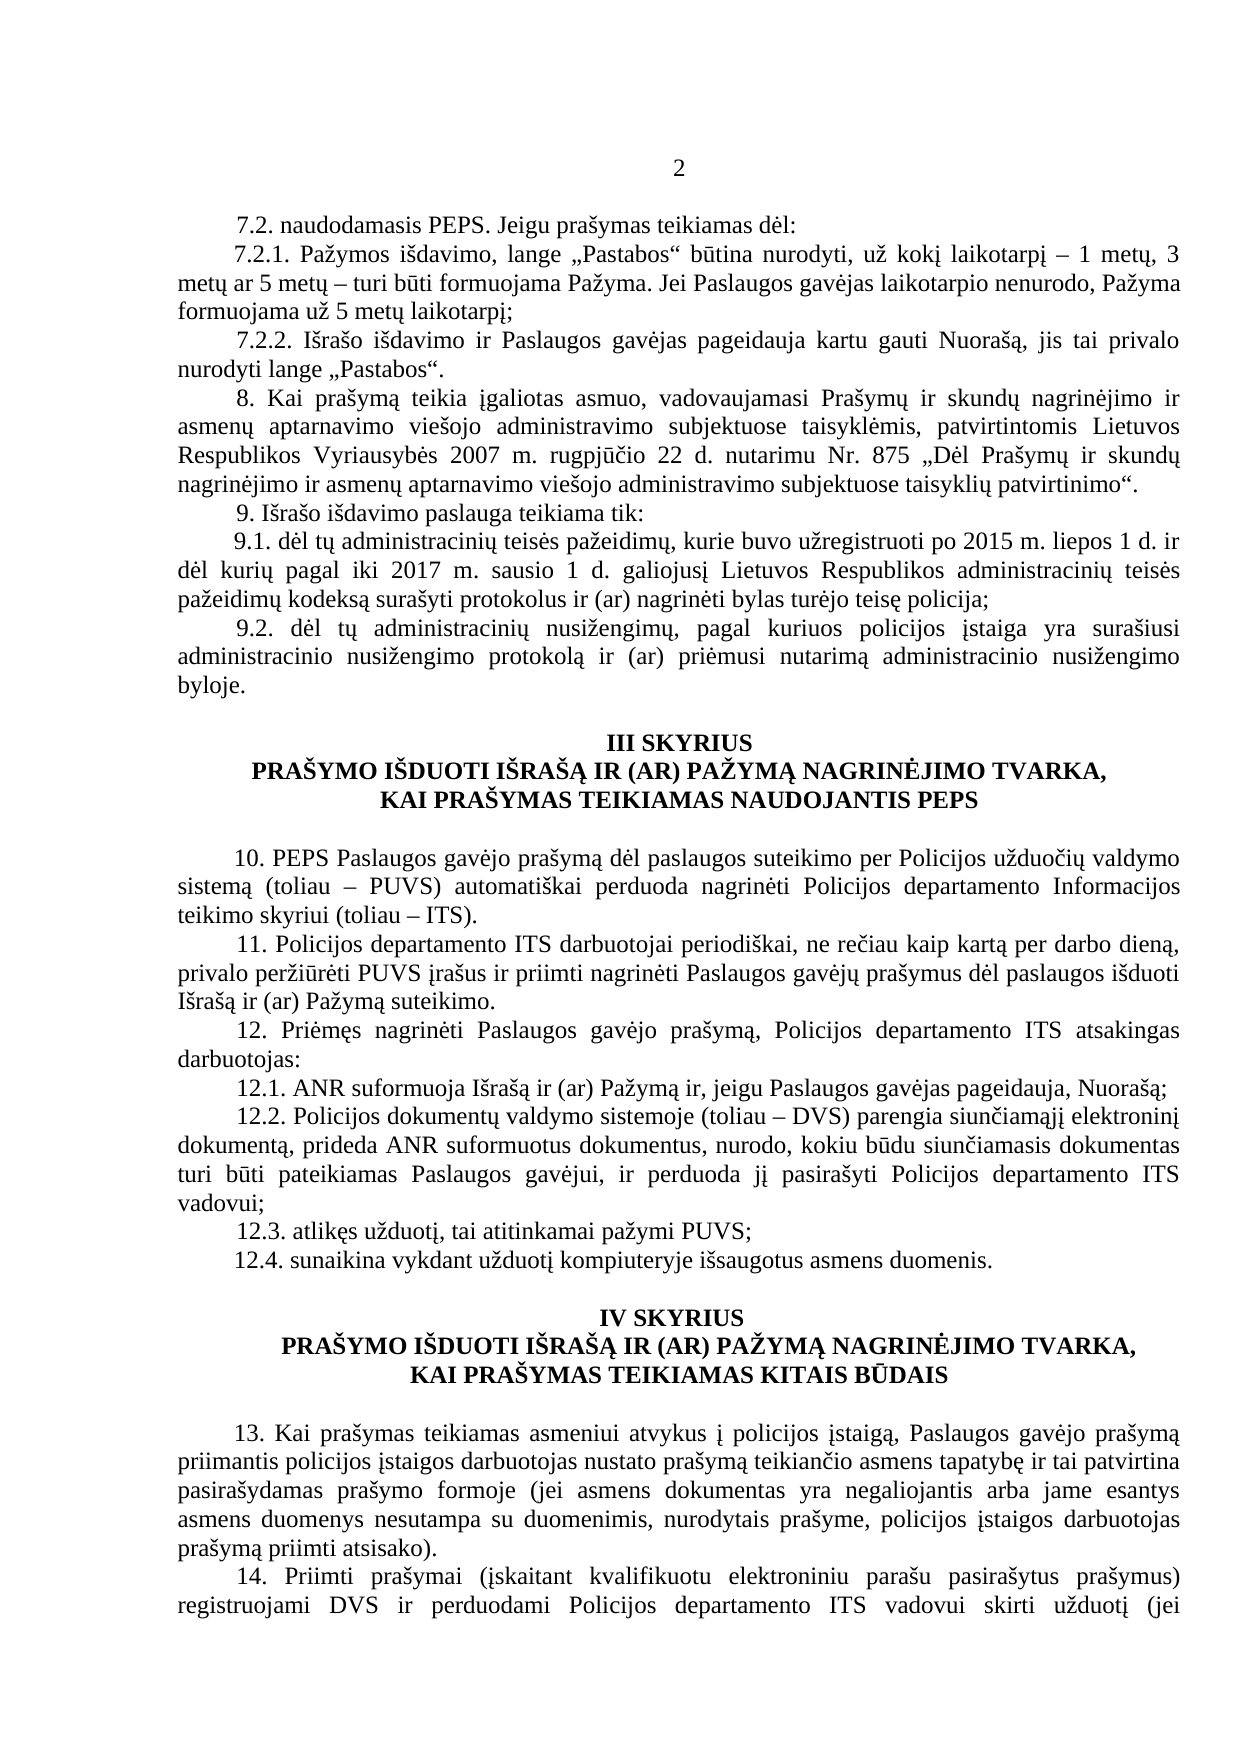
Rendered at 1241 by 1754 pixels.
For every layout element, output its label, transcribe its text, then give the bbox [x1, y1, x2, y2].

text 9. Išrašo išdavimo paslauga teikiama tik: [177, 498, 1181, 526]
text 7.2.2. Išrašo išdavimo ir Paslaugos gavėjas pageidauja kartu gauti Nuorašą, jis tai privalo nurodyti lange „Pastabos“. [177, 325, 1181, 383]
text III SKYRIUS [177, 728, 1181, 756]
text KAI PRAŠYMAS TEIKIAMAS KITAIS BŪDAIS [177, 1360, 1181, 1389]
text 9.1. dėl tų administracinių teisės pažeidimų, kurie buvo užregistruoti po 2015 m. liepos 1 d. ir dėl kurių pagal iki 2017 m. sausio 1 d. galiojusį Lietuvos Respublikos administracinių teisės pažeidimų kodeksą surašyti protokolus ir (ar) nagrinėti bylas turėjo teisę policija; [177, 526, 1181, 613]
text 10. PEPS Paslaugos gavėjo prašymą dėl paslaugos suteikimo per Policijos užduočių valdymo sistemą (toliau – PUVS) automatiškai perduoda nagrinėti Policijos departamento Informacijos teikimo skyriui (toliau – ITS). [177, 843, 1181, 929]
text 11. Policijos departamento ITS darbuotojai periodiškai, ne rečiau kaip kartą per darbo dieną, privalo peržiūrėti PUVS įrašus ir priimti nagrinėti Paslaugos gavėjų prašymus dėl paslaugos išduoti Išrašą ir (ar) Pažymą suteikimo. [177, 929, 1181, 1015]
text 12. Priėmęs nagrinėti Paslaugos gavėjo prašymą, Policijos departamento ITS atsakingas darbuotojas: [177, 1015, 1181, 1073]
text 12.1. ANR suformuoja Išrašą ir (ar) Pažymą ir, jeigu Paslaugos gavėjas pageidauja, Nuorašą; [177, 1073, 1181, 1101]
text 7.2.1. Pažymos išdavimo, lange „Pastabos“ būtina nurodyti, už kokį laikotarpį – 1 metų, 3 metų ar 5 metų – turi būti formuojama Pažyma. Jei Paslaugos gavėjas laikotarpio nenurodo, Pažyma formuojama už 5 metų laikotarpį; [177, 239, 1181, 325]
text KAI PRAŠYMAS TEIKIAMAS NAUDOJANTIS PEPS [177, 785, 1181, 814]
text PRAŠYMO IŠDUOTI IŠRAŠĄ IR (AR) PAŽYMĄ NAGRINĖJIMO TVARKA, [177, 756, 1181, 785]
text 12.4. sunaikina vykdant užduotį kompiuteryje išsaugotus asmens duomenis. [177, 1245, 1181, 1274]
text 13. Kai prašymas teikiamas asmeniui atvykus į policijos įstaigą, Paslaugos gavėjo prašymą priimantis policijos įstaigos darbuotojas nustato prašymą teikiančio asmens tapatybę ir tai patvirtina pasirašydamas prašymo formoje (jei asmens dokumentas yra negaliojantis arba jame esantys asmens duomenys nesutampa su duomenimis, nurodytais prašyme, policijos įstaigos darbuotojas prašymą priimti atsisako). [177, 1418, 1181, 1561]
text 7.2. naudodamasis PEPS. Jeigu prašymas teikiamas dėl: [177, 210, 1181, 239]
text PRAŠYMO IŠDUOTI IŠRAŠĄ IR (AR) PAŽYMĄ NAGRINĖJIMO TVARKA, [177, 1331, 1181, 1360]
text 14. Priimti prašymai (įskaitant kvalifikuotu elektroniniu parašu pasirašytus prašymus) registruojami DVS ir perduodami Policijos departamento ITS vadovui skirti užduotį (jei [177, 1561, 1181, 1619]
text 9.2. dėl tų administracinių nusižengimų, pagal kuriuos policijos įstaiga yra surašiusi administracinio nusižengimo protokolą ir (ar) priėmusi nutarimą administracinio nusižengimo byloje. [177, 613, 1181, 699]
text 12.3. atlikęs užduotį, tai atitinkamai pažymi PUVS; [177, 1216, 1181, 1245]
text IV SKYRIUS [162, 1303, 1181, 1331]
text 8. Kai prašymą teikia įgaliotas asmuo, vadovaujamasi Prašymų ir skundų nagrinėjimo ir asmenų aptarnavimo viešojo administravimo subjektuose taisyklėmis, patvirtintomis Lietuvos Respublikos Vyriausybės 2007 m. rugpjūčio 22 d. nutarimu Nr. 875 „Dėl Prašymų ir skundų nagrinėjimo ir asmenų aptarnavimo viešojo administravimo subjektuose taisyklių patvirtinimo“. [177, 383, 1181, 498]
text 12.2. Policijos dokumentų valdymo sistemoje (toliau – DVS) parengia siunčiamąjį elektroninį dokumentą, prideda ANR suformuotus dokumentus, nurodo, kokiu būdu siunčiamasis dokumentas turi būti pateikiamas Paslaugos gavėjui, ir perduoda jį pasirašyti Policijos departamento ITS vadovui; [177, 1101, 1181, 1216]
